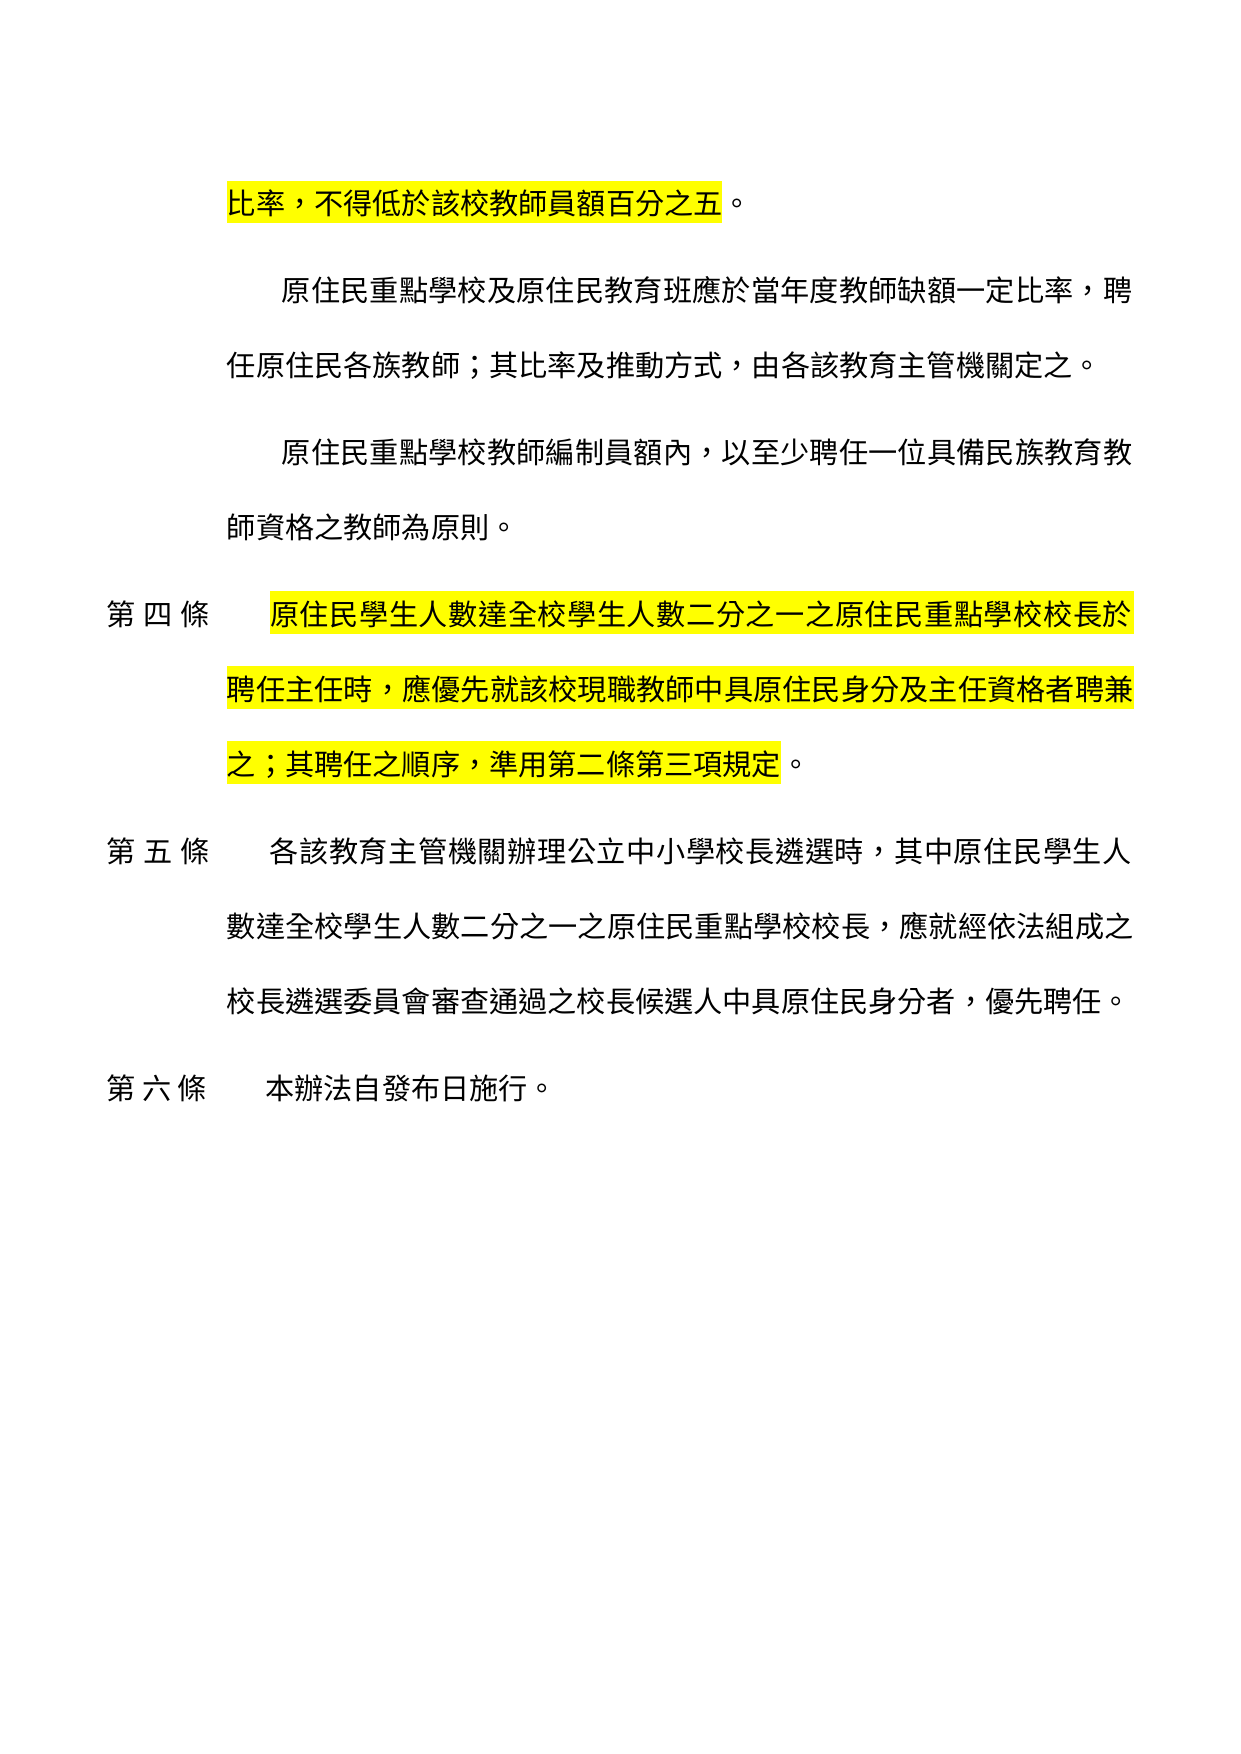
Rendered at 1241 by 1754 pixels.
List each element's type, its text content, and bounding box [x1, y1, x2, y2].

text 原住民重點學校及原住民教育班應於當年度教師缺額一定比率，聘任原住民各族教師；其比率及推動方式，由各該教育主管機關定之。 [227, 251, 1134, 401]
text 比率，不得低於該校教師員額百分之五。 [106, 164, 1134, 239]
text 第 六 條 本辦法自發布日施行。 [106, 1049, 1134, 1124]
text 第 四 條 原住民學生人數達全校學生人數二分之一之原住民重點學校校長於聘任主任時，應優先就該校現職教師中具原住民身分及主任資格者聘兼之；其聘任之順序，準用第二條第三項規定。 [106, 575, 1134, 800]
text 第 五 條 各該教育主管機關辦理公立中小學校長遴選時，其中原住民學生人數達全校學生人數二分之一之原住民重點學校校長，應就經依法組成之校長遴選委員會審查通過之校長候選人中具原住民身分者，優先聘任。 [106, 812, 1134, 1037]
text 原住民重點學校教師編制員額內，以至少聘任一位具備民族教育教師資格之教師為原則。 [227, 413, 1134, 563]
